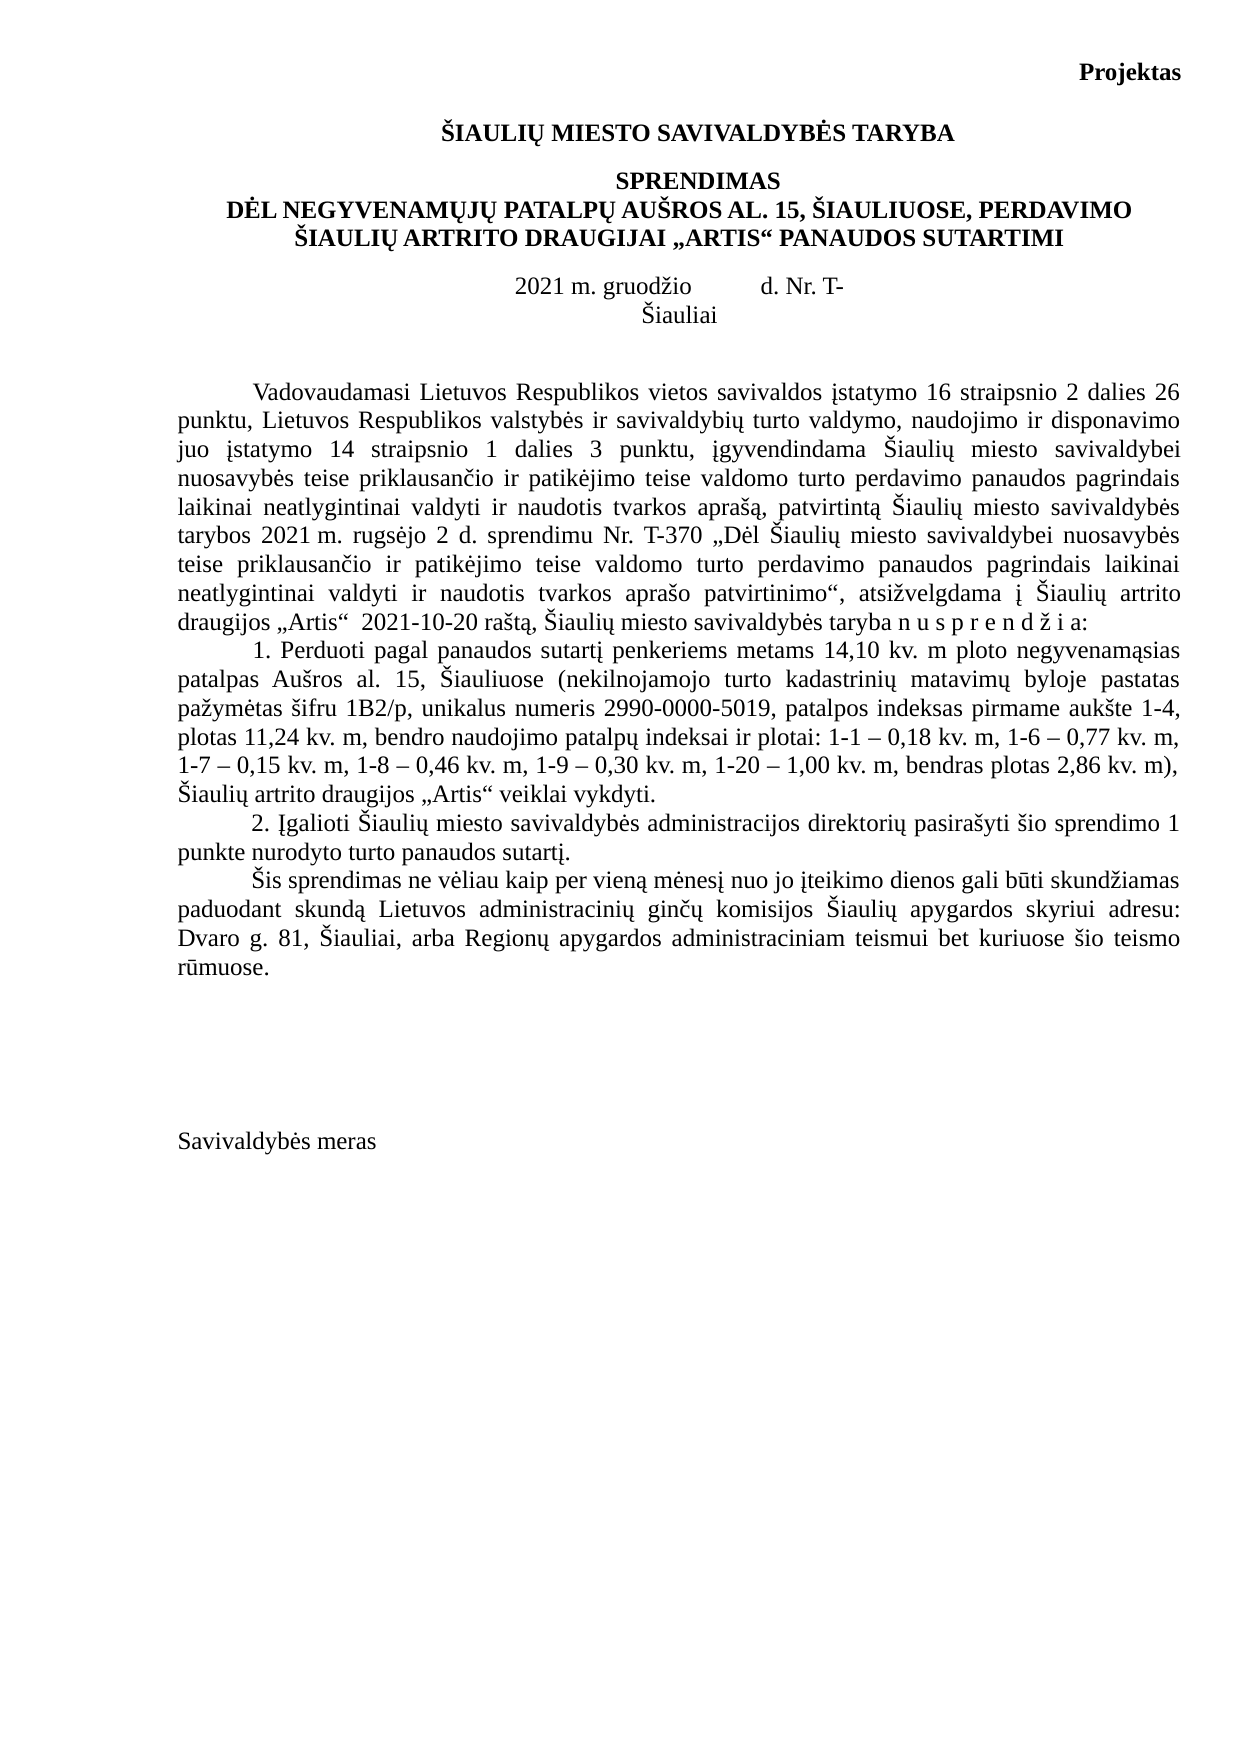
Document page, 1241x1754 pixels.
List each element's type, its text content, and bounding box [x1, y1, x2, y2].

text 2021 m. gruodžio d. Nr. T- [177, 271, 1181, 300]
text Savivaldybės meras [177, 1126, 1181, 1155]
text 1. Perduoti pagal panaudos sutartį penkeriems metams 14,10 kv. m ploto negyvenamąsias patalpas Aušros al. 15, Šiauliuose (nekilnojamojo turto kadastrinių matavimų byloje pastatas pažymėtas šifru 1B2/p, unikalus numeris 2990-0000-5019, patalpos indeksas pirmame aukšte 1-4, plotas 11,24 kv. m, bendro naudojimo patalpų indeksai ir plotai: 1-1 ‒ 0,18 kv. m, 1-6 – 0,77 kv. m, 1-7 – 0,15 kv. m, 1-8 – 0,46 kv. m, 1-9 – 0,30 kv. m, 1-20 – 1,00 kv. m, bendras plotas 2,86 kv. m), Šiaulių artrito draugijos „Artis“ veiklai vykdyti. [177, 636, 1181, 808]
text Šiauliai [177, 300, 1181, 329]
text DĖL NEGYVENAMŲJŲ PATALPŲ AUŠROS AL. 15, ŠIAULIUOSE, PERDAVIMO ŠIAULIŲ ARTRITO DRAUGIJAI „ARTIS“ PANAUDOS SUTARTIMI [177, 195, 1181, 252]
text SPRENDIMAS [215, 166, 1181, 195]
text 2. Įgalioti Šiaulių miesto savivaldybės administracijos direktorių pasirašyti šio sprendimo 1 punkte nurodyto turto panaudos sutartį. [177, 808, 1181, 866]
text Vadovaudamasi Lietuvos Respublikos vietos savivaldos įstatymo 16 straipsnio 2 dalies 26 punktu, Lietuvos Respublikos valstybės ir savivaldybių turto valdymo, naudojimo ir disponavimo juo įstatymo 14 straipsnio 1 dalies 3 punktu, įgyvendindama Šiaulių miesto savivaldybei nuosavybės teise priklausančio ir patikėjimo teise valdomo turto perdavimo panaudos pagrindais laikinai neatlygintinai valdyti ir naudotis tvarkos aprašą, patvirtintą Šiaulių miesto savivaldybės tarybos 2021 m. rugsėjo 2 d. sprendimu Nr. T-370 „Dėl Šiaulių miesto savivaldybei nuosavybės teise priklausančio ir patikėjimo teise valdomo turto perdavimo panaudos pagrindais laikinai neatlygintinai valdyti ir naudotis tvarkos aprašo patvirtinimo“, atsižvelgdama į Šiaulių artrito draugijos „Artis“ 2021-10-20 raštą, Šiaulių miesto savivaldybės taryba n u s p r e n d ž i a: [177, 377, 1181, 636]
text ŠIAULIŲ MIESTO SAVIVALDYBĖS TARYBA [215, 118, 1181, 147]
text Šis sprendimas ne vėliau kaip per vieną mėnesį nuo jo įteikimo dienos gali būti skundžiamas paduodant skundą Lietuvos administracinių ginčų komisijos Šiaulių apygardos skyriui adresu: Dvaro g. 81, Šiauliai, arba Regionų apygardos administraciniam teismui bet kuriuose šio teismo rūmuose. [177, 866, 1181, 981]
